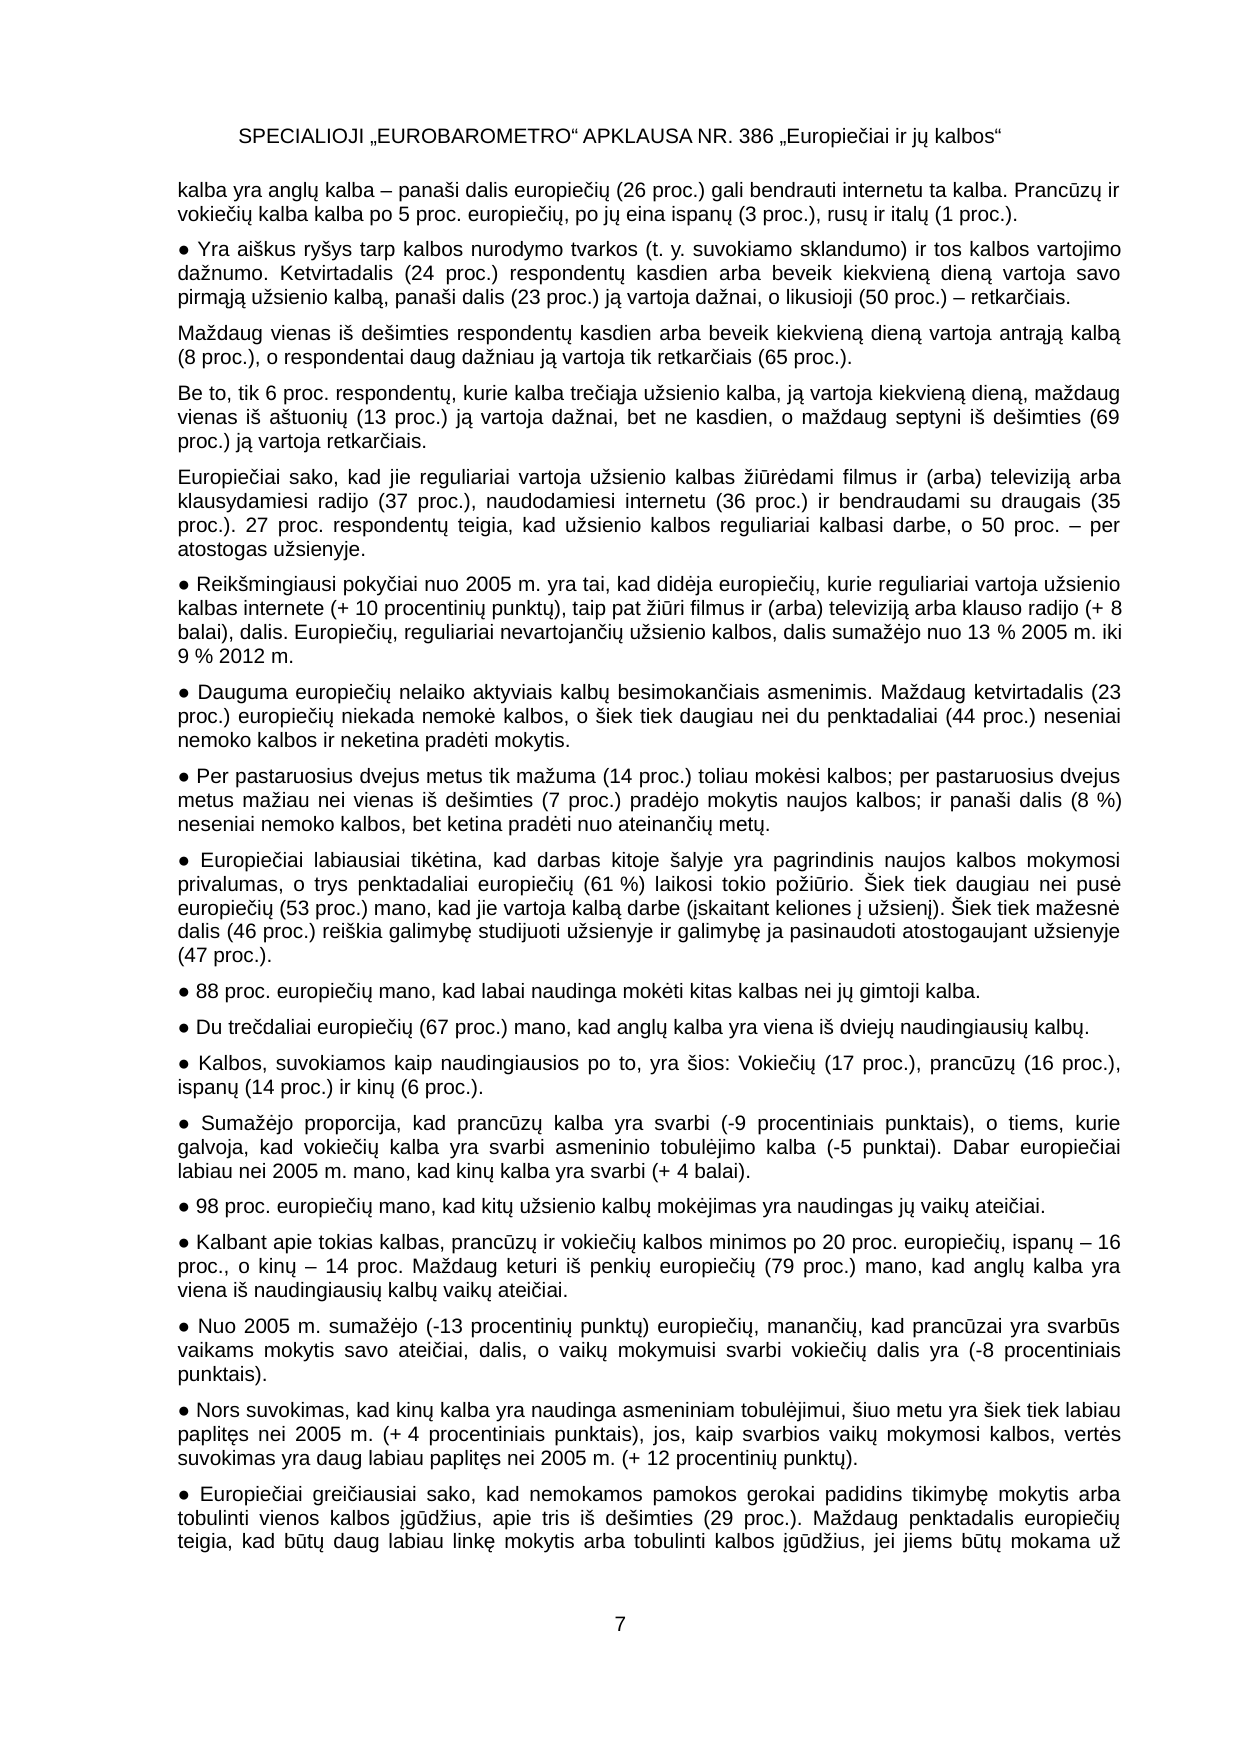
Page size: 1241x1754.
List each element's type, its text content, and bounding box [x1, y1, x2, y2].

text ● 98 proc. europiečių mano, kad kitų užsienio kalbų mokėjimas yra naudingas jų vaikų ateičiai. [177, 1194, 1122, 1218]
text Maždaug vienas iš dešimties respondentų kasdien arba beveik kiekvieną dieną vartoja antrąją kalbą (8 proc.), o respondentai daug dažniau ją vartoja tik retkarčiais (65 proc.). [177, 321, 1122, 369]
text ● Kalbant apie tokias kalbas, prancūzų ir vokiečių kalbos minimos po 20 proc. europiečių, ispanų – 16 proc., o kinų – 14 proc. Maždaug keturi iš penkių europiečių (79 proc.) mano, kad anglų kalba yra viena iš naudingiausių kalbų vaikų ateičiai. [177, 1230, 1122, 1302]
text ● Sumažėjo proporcija, kad prancūzų kalba yra svarbi (-9 procentiniais punktais), o tiems, kurie galvoja, kad vokiečių kalba yra svarbi asmeninio tobulėjimo kalba (-5 punktai). Dabar europiečiai labiau nei 2005 m. mano, kad kinų kalba yra svarbi (+ 4 balai). [177, 1111, 1122, 1182]
text ● Reikšmingiausi pokyčiai nuo 2005 m. yra tai, kad didėja europiečių, kurie reguliariai vartoja užsienio kalbas internete (+ 10 procentinių punktų), taip pat žiūri filmus ir (arba) televiziją arba klauso radijo (+ 8 balai), dalis. Europiečių, reguliariai nevartojančių užsienio kalbos, dalis sumažėjo nuo 13 % 2005 m. iki 9 % 2012 m. [177, 572, 1122, 668]
text Europiečiai sako, kad jie reguliariai vartoja užsienio kalbas žiūrėdami filmus ir (arba) televiziją arba klausydamiesi radijo (37 proc.), naudodamiesi internetu (36 proc.) ir bendraudami su draugais (35 proc.). 27 proc. respondentų teigia, kad užsienio kalbos reguliariai kalbasi darbe, o 50 proc. – per atostogas užsienyje. [177, 464, 1122, 560]
text kalba yra anglų kalba – panaši dalis europiečių (26 proc.) gali bendrauti internetu ta kalba. Prancūzų ir vokiečių kalba kalba po 5 proc. europiečių, po jų eina ispanų (3 proc.), rusų ir italų (1 proc.). [177, 177, 1122, 225]
text ● Du trečdaliai europiečių (67 proc.) mano, kad anglų kalba yra viena iš dviejų naudingiausių kalbų. [177, 1015, 1122, 1039]
text ● Europiečiai labiausiai tikėtina, kad darbas kitoje šalyje yra pagrindinis naujos kalbos mokymosi privalumas, o trys penktadaliai europiečių (61 %) laikosi tokio požiūrio. Šiek tiek daugiau nei pusė europiečių (53 proc.) mano, kad jie vartoja kalbą darbe (įskaitant keliones į užsienį). Šiek tiek mažesnė dalis (46 proc.) reiškia galimybę studijuoti užsienyje ir galimybę ja pasinaudoti atostogaujant užsienyje (47 proc.). [177, 847, 1122, 967]
text ● Europiečiai greičiausiai sako, kad nemokamos pamokos gerokai padidins tikimybę mokytis arba tobulinti vienos kalbos įgūdžius, apie tris iš dešimties (29 proc.). Maždaug penktadalis europiečių teigia, kad būtų daug labiau linkę mokytis arba tobulinti kalbos įgūdžius, jei jiems būtų mokama už [177, 1481, 1122, 1553]
text ● Nuo 2005 m. sumažėjo (-13 procentinių punktų) europiečių, manančių, kad prancūzai yra svarbūs vaikams mokytis savo ateičiai, dalis, o vaikų mokymuisi svarbi vokiečių dalis yra (-8 procentiniais punktais). [177, 1314, 1122, 1386]
text Be to, tik 6 proc. respondentų, kurie kalba trečiąja užsienio kalba, ją vartoja kiekvieną dieną, maždaug vienas iš aštuonių (13 proc.) ją vartoja dažnai, bet ne kasdien, o maždaug septyni iš dešimties (69 proc.) ją vartoja retkarčiais. [177, 381, 1122, 453]
text ● 88 proc. europiečių mano, kad labai naudinga mokėti kitas kalbas nei jų gimtoji kalba. [177, 979, 1122, 1003]
text ● Per pastaruosius dvejus metus tik mažuma (14 proc.) toliau mokėsi kalbos; per pastaruosius dvejus metus mažiau nei vienas iš dešimties (7 proc.) pradėjo mokytis naujos kalbos; ir panaši dalis (8 %) neseniai nemoko kalbos, bet ketina pradėti nuo ateinančių metų. [177, 764, 1122, 836]
text ● Nors suvokimas, kad kinų kalba yra naudinga asmeniniam tobulėjimui, šiuo metu yra šiek tiek labiau paplitęs nei 2005 m. (+ 4 procentiniais punktais), jos, kaip svarbios vaikų mokymosi kalbos, vertės suvokimas yra daug labiau paplitęs nei 2005 m. (+ 12 procentinių punktų). [177, 1398, 1122, 1469]
text ● Yra aiškus ryšys tarp kalbos nurodymo tvarkos (t. y. suvokiamo sklandumo) ir tos kalbos vartojimo dažnumo. Ketvirtadalis (24 proc.) respondentų kasdien arba beveik kiekvieną dieną vartoja savo pirmąją užsienio kalbą, panaši dalis (23 proc.) ją vartoja dažnai, o likusioji (50 proc.) – retkarčiais. [177, 237, 1122, 309]
text ● Dauguma europiečių nelaiko aktyviais kalbų besimokančiais asmenimis. Maždaug ketvirtadalis (23 proc.) europiečių niekada nemokė kalbos, o šiek tiek daugiau nei du penktadaliai (44 proc.) neseniai nemoko kalbos ir neketina pradėti mokytis. [177, 680, 1122, 752]
text ● Kalbos, suvokiamos kaip naudingiausios po to, yra šios: Vokiečių (17 proc.), prancūzų (16 proc.), ispanų (14 proc.) ir kinų (6 proc.). [177, 1051, 1122, 1099]
